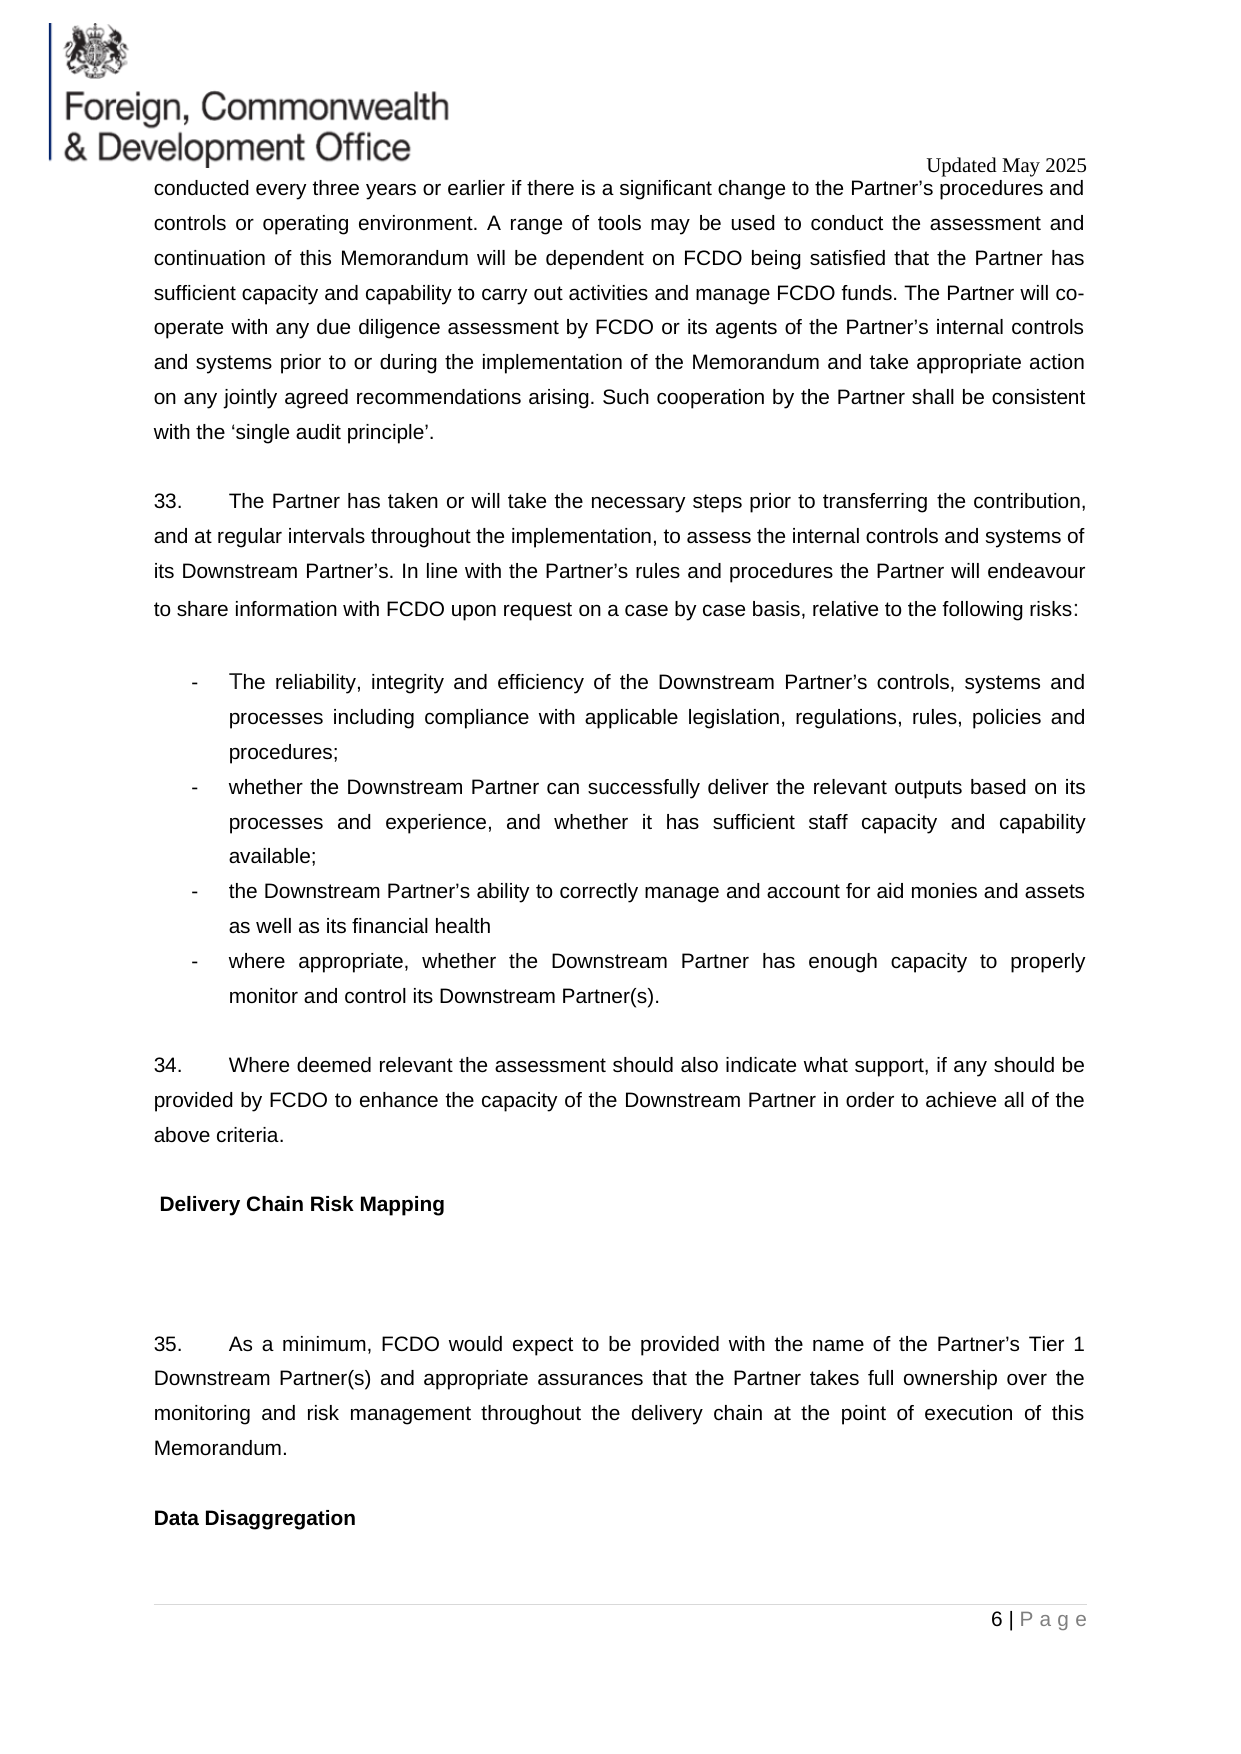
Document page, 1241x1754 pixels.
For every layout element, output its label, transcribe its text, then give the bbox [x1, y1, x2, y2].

list The Partner has taken or will take the necessary steps prior to transferring the contribution, and at regular intervals throughout the implementation, to assess the internal controls and systems of its Downstream Partner’s. In line with the Partner’s rules and procedures the Partner will endeavour to share information with FCDO upon request on a case by case basis, relative to the following risks: [153, 490, 1087, 621]
text Delivery Chain Risk Mapping [153, 1193, 1087, 1216]
list the Downstream Partner’s ability to correctly manage and account for aid monies and assets as well as its financial health [191, 880, 1087, 938]
list Where deemed relevant the assessment should also indicate what support, if any should be provided by FCDO to enhance the capacity of the Downstream Partner in order to achieve all of the above criteria. [153, 1054, 1087, 1147]
picture [48, 23, 451, 168]
list conducted every three years or earlier if there is a significant change to the Partner’s procedures and controls or operating environment. A range of tools may be used to conduct the assessment and continuation of this Memorandum will be dependent on FCDO being satisfied that the Partner has sufficient capacity and capability to carry out activities and manage FCDO funds. The Partner will co-operate with any due diligence assessment by FCDO or its agents of the Partner’s internal controls and systems prior to or during the implementation of the Memorandum and take appropriate action on any jointly agreed recommendations arising. Such cooperation by the Partner shall be consistent with the ‘single audit principle’. [153, 177, 1087, 443]
list whether the Downstream Partner can successfully deliver the relevant outputs based on its processes and experience, and whether it has sufficient staff capacity and capability available; [191, 775, 1087, 868]
text Data Disaggregation [153, 1506, 1087, 1529]
list where appropriate, whether the Downstream Partner has enough capacity to properly monitor and control its Downstream Partner(s). [191, 949, 1087, 1007]
list The reliability, integrity and efficiency of the Downstream Partner’s controls, systems and processes including compliance with applicable legislation, regulations, rules, policies and procedures; [191, 669, 1087, 764]
list As a minimum, FCDO would expect to be provided with the name of the Partner’s Tier 1 Downstream Partner(s) and appropriate assurances that the Partner takes full ownership over the monitoring and risk management throughout the delivery chain at the point of execution of this Memorandum. [153, 1332, 1087, 1460]
